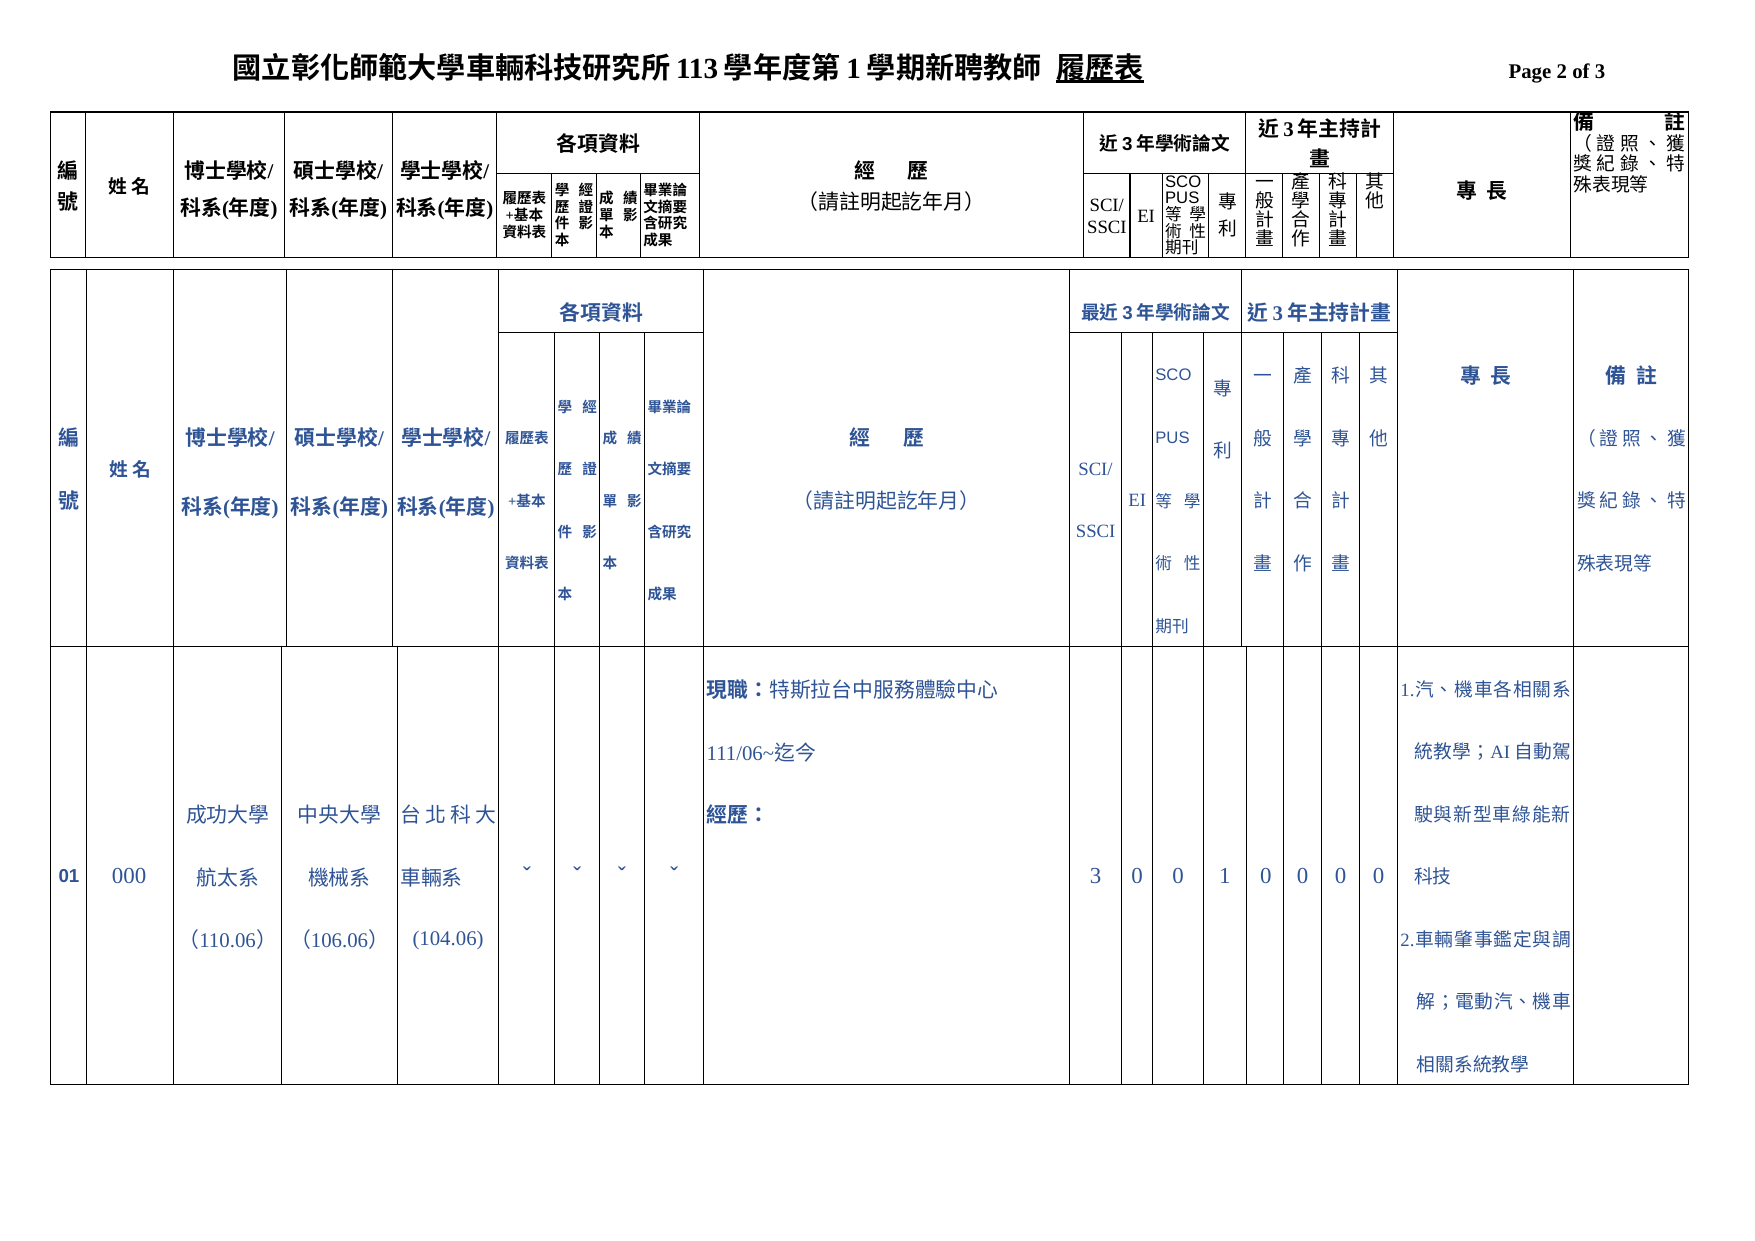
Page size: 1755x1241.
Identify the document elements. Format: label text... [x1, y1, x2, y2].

table_cell ˇ [600, 647, 644, 1084]
table_cell 0 [1360, 647, 1397, 1084]
table_header 碩士學校/ 科系(年度) [287, 270, 392, 646]
table_header 近3年主持計畫 [1242, 270, 1397, 332]
table_cell 畢業論文摘要含研究成果 [645, 333, 703, 646]
table_header 經 歷 （請註明起訖年月） [704, 270, 1069, 646]
table_cell 中央大學 機械系（106.06） [282, 647, 397, 1084]
table_header [1398, 270, 1573, 332]
table_cell 01 [51, 647, 86, 1084]
table_cell EI [1122, 333, 1152, 646]
table_cell 一般計畫 [1242, 333, 1283, 646]
table_cell 0 [1247, 647, 1283, 1084]
table_cell 1.汽、機車各相關系統教學；AI自動駕駛與新型車綠能新科技 2.車輛肇事鑑定與調解；電動汽、機車相關系統教學 [1398, 647, 1573, 1084]
table_header 博士學校/ 科系(年度) [174, 270, 286, 646]
table_header 各項資料 [499, 270, 703, 332]
table_header 備 註 （證照、獲獎紀錄、特殊表現等 [1574, 270, 1688, 646]
table_cell 成績單影本 [600, 333, 644, 646]
table_cell ˇ [499, 647, 554, 1084]
table_cell 1 [1204, 647, 1246, 1084]
table_cell 其他 [1360, 333, 1397, 646]
table_cell 履歷表+基本資料表 [499, 333, 554, 646]
table_header 姓 名 [87, 270, 173, 646]
table_cell 學經歷證件影本 [555, 333, 599, 646]
table_cell 產學合作 [1284, 333, 1321, 646]
table_cell SCI/ SSCI [1070, 333, 1121, 646]
table_cell 0 [1153, 647, 1203, 1084]
table_cell ˇ [645, 647, 703, 1084]
table_cell 3 [1070, 647, 1121, 1084]
table_header 編 號 [51, 270, 86, 646]
table_cell 0 [1122, 647, 1152, 1084]
table_cell SCOPUS等學術性期刊 [1153, 333, 1203, 646]
table_cell 0 [1284, 647, 1321, 1084]
table_cell 台北科大車輛系 (104.06) [398, 647, 498, 1084]
table_cell 成功大學航太系 （110.06） [174, 647, 281, 1084]
table_cell [1574, 647, 1688, 1084]
table_cell 專利 [1204, 333, 1241, 646]
table_cell 0 [1322, 647, 1359, 1084]
table_cell ˇ [555, 647, 599, 1084]
table_cell 000 [87, 647, 173, 1084]
table_cell 科專計畫 [1322, 333, 1359, 646]
table_cell 現職：特斯拉台中服務體驗中心111/06~迄今 經歷： [704, 647, 1069, 1084]
table_header 學士學校/ 科系(年度) [393, 270, 498, 646]
table_header 最近3年學術論文 [1070, 270, 1241, 332]
table_cell 專 長 [1398, 332, 1573, 646]
